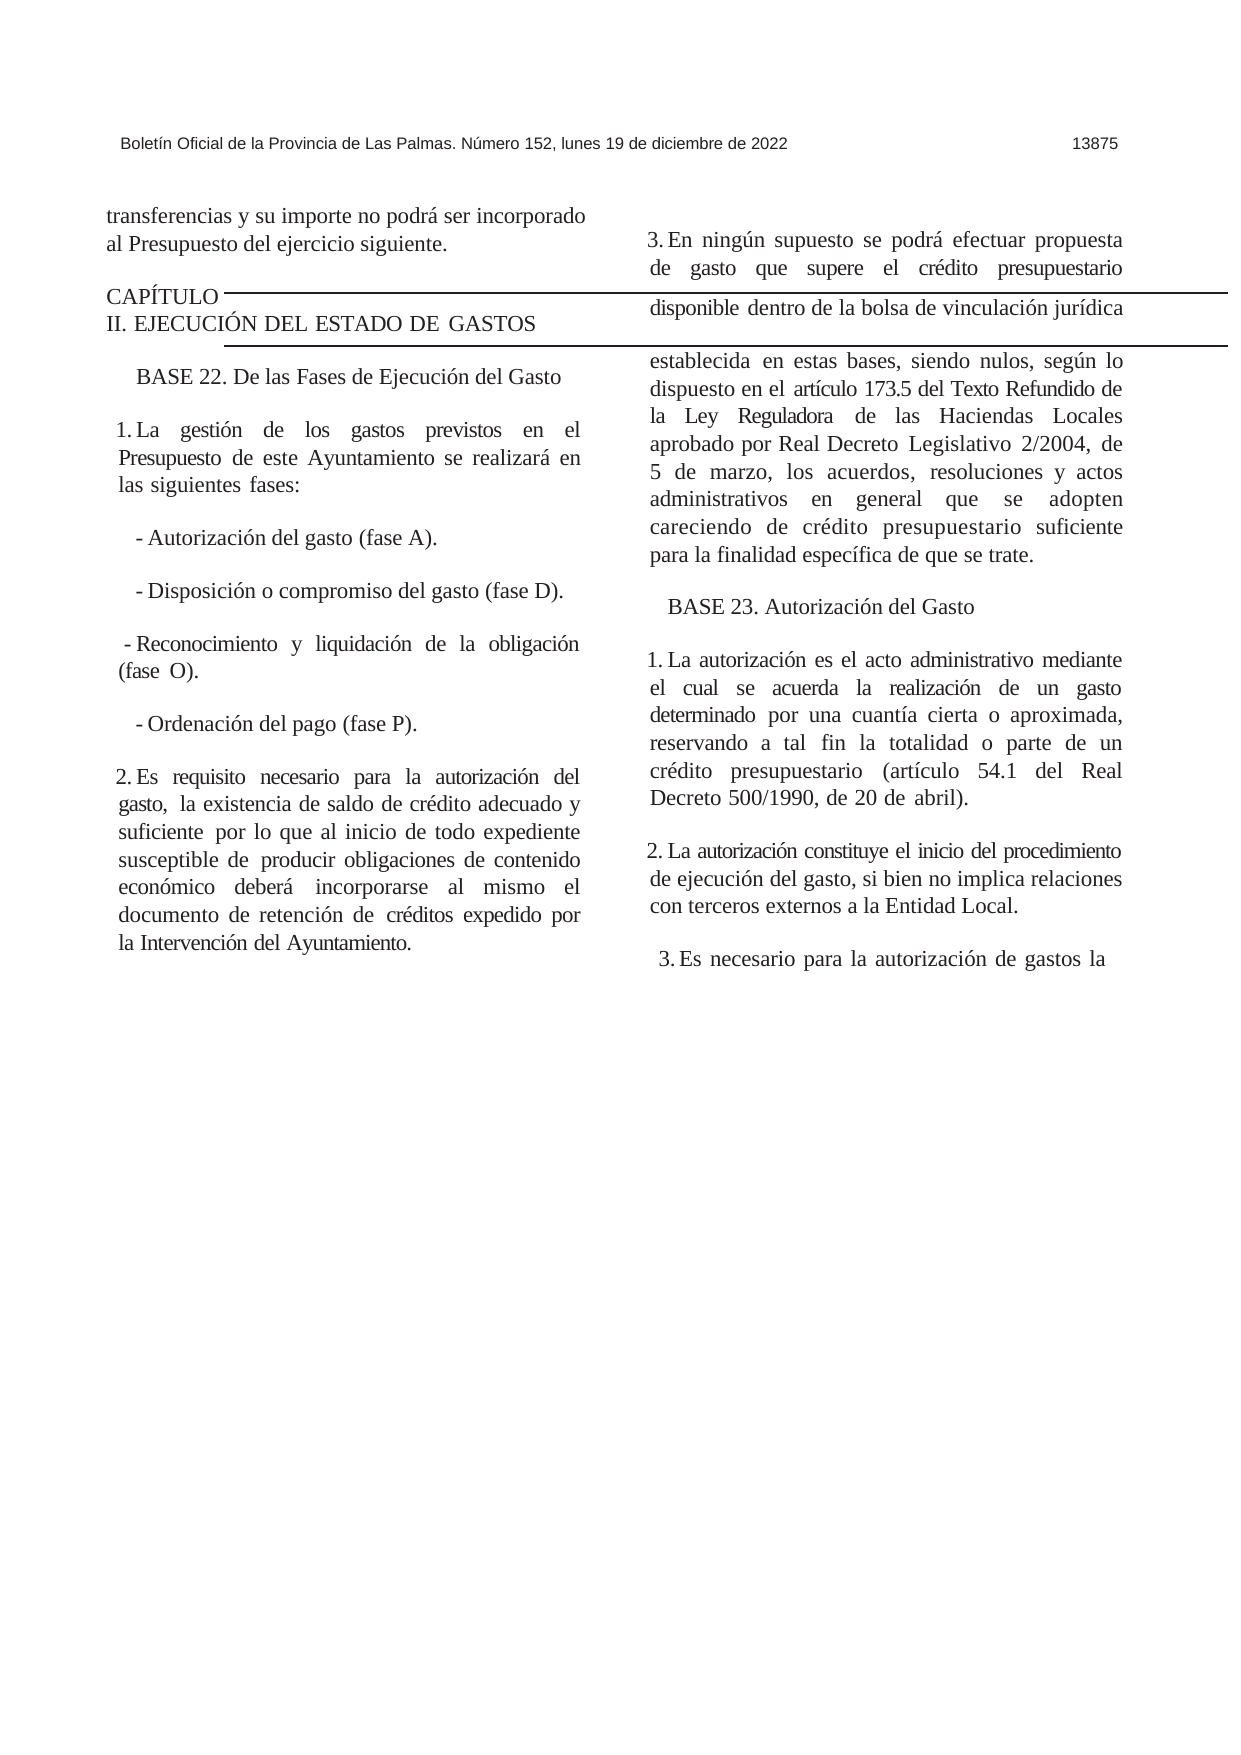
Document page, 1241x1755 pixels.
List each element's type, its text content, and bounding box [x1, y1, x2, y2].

text BASE 23. Autorización del Gasto [667, 593, 1134, 620]
list En ningún supuesto se podrá efectuar propuesta de gasto que supere el crédito presupuestario [638, 226, 1123, 292]
list Ordenación del pago (fase P). [136, 710, 592, 736]
list La autorización constituye el inicio del procedimiento de ejecución del gasto, si bien no implica relaciones con terceros externos a la Entidad Local. [638, 837, 1123, 919]
list Es necesario para la autorización de gastos la [667, 945, 1134, 971]
list Autorización del gasto (fase A). [136, 524, 592, 550]
text BASE 22. De las Fases de Ejecución del Gasto [136, 363, 592, 389]
list Disposición o compromiso del gasto (fase D). [136, 577, 592, 603]
list La autorización es el acto administrativo mediante el cual se acuerda la realización de un gasto determinado por una cuantía cierta o aproximada, reservando a tal fin la totalidad o parte de un crédito presupuestario (artículo 54.1 del Real Decreto 500/1990, de 20 de abril). [638, 646, 1123, 811]
list Es requisito necesario para la autorización del gasto, la existencia de saldo de crédito adecuado y suficiente por lo que al inicio de todo expediente susceptible de producir obligaciones de contenido económico deberá incorporarse al mismo el documento de retención de créditos expedido por la Intervención del Ayuntamiento. [106, 763, 581, 955]
list Reconocimiento y liquidación de la obligación (fase O). [106, 630, 580, 684]
text CAPÍTULO II. EJECUCIÓN DEL ESTADO DE GASTOS [106, 283, 581, 337]
list disponible dentro de la bolsa de vinculación jurídica [638, 294, 1123, 345]
text transferencias y su importe no podrá ser incorporado al Presupuesto del ejercicio siguiente. [106, 202, 591, 256]
list La gestión de los gastos previstos en el Presupuesto de este Ayuntamiento se realizará en las siguientes fases: [106, 416, 581, 498]
list establecida en estas bases, siendo nulos, según lo dispuesto en el artículo 173.5 del Texto Refundido de la Ley Reguladora de las Haciendas Locales aprobado por Real Decreto Legislativo 2/2004, de 5 de marzo, los acuerdos, resoluciones y actos administrativos en general que se adopten careciendo de crédito presupuestario suficiente para la finalidad específica de que se trate. [638, 347, 1123, 567]
